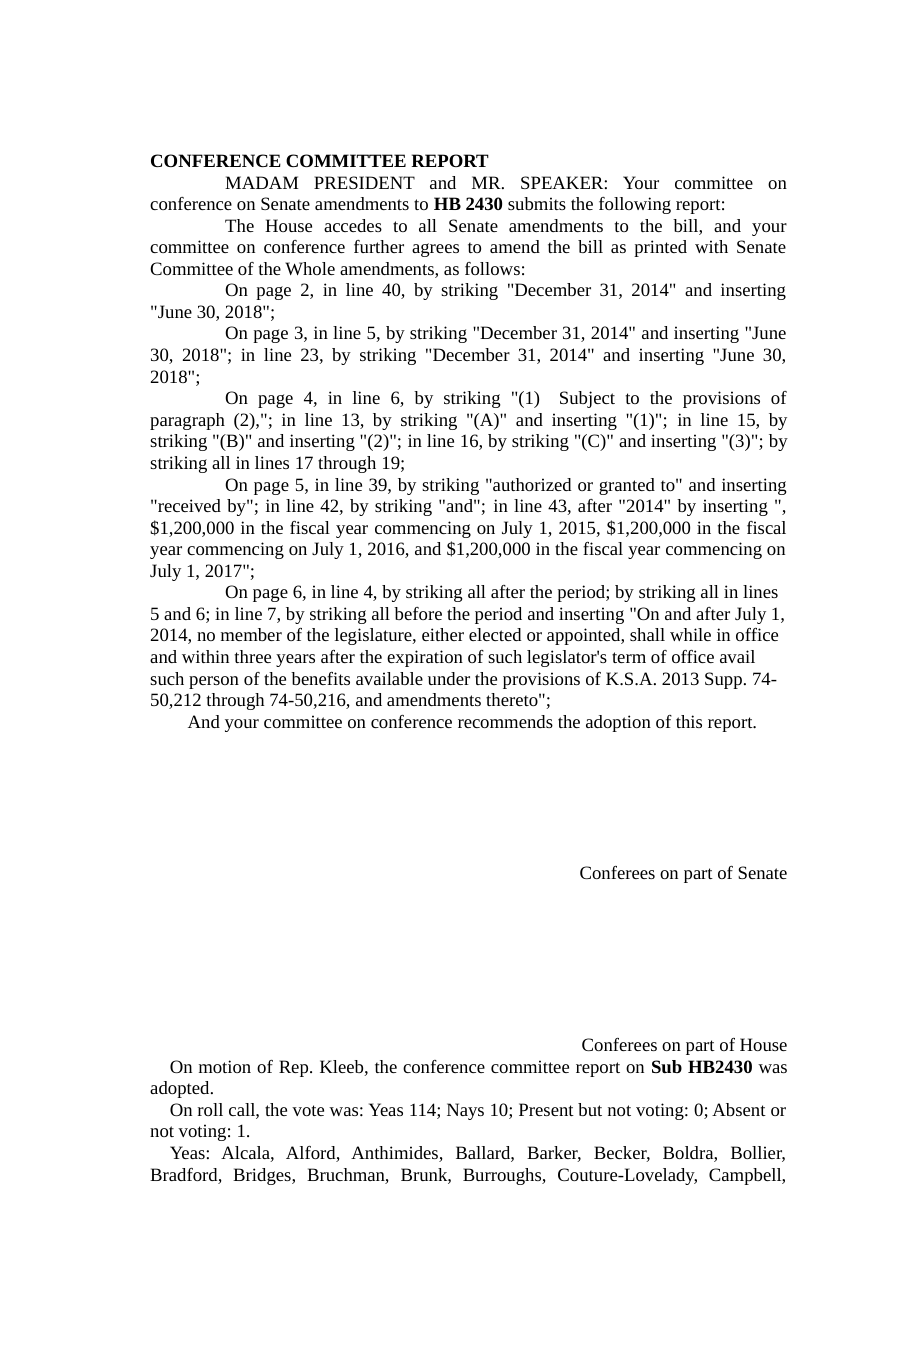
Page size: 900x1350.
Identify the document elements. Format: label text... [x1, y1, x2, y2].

text On motion of Rep. Kleeb, the conference committee report on Sub HB2430 was adopted. [150, 1056, 787, 1099]
text On roll call, the vote was: Yeas 114; Nays 10; Present but not voting: 0; Absent or not voting: 1. [150, 1099, 787, 1142]
text MADAM PRESIDENT and MR. SPEAKER: Your committee on conference on Senate amendments to HB 2430 submits the following report: [150, 172, 787, 215]
text Yeas: Alcala, Alford, Anthimides, Ballard, Barker, Becker, Boldra, Bollier, Bradford, Bridges, Bruchman, Brunk, Burroughs, Couture-Lovelady, Campbell, [150, 1142, 787, 1185]
text On page 4, in line 6, by striking "(1) Subject to the provisions of paragraph (2),"; in line 13, by striking "(A)" and inserting "(1)"; in line 15, by striking "(B)" and inserting "(2)"; in line 16, by striking "(C)" and inserting "(3)"; by striking all in lines 17 through 19; [150, 387, 787, 473]
text On page 3, in line 5, by striking "December 31, 2014" and inserting "June 30, 2018"; in line 23, by striking "December 31, 2014" and inserting "June 30, 2018"; [150, 322, 787, 387]
text And your committee on conference recommends the adoption of this report. [150, 711, 787, 732]
text CONFERENCE COMMITTEE REPORT [150, 150, 787, 172]
text Conferees on part of Senate [150, 862, 787, 883]
text On page 5, in line 39, by striking "authorized or granted to" and inserting "received by"; in line 42, by striking "and"; in line 43, after "2014" by inserting ", $1,200,000 in the fiscal year commencing on July 1, 2015, $1,200,000 in the fiscal year commencing on July 1, 2016, and $1,200,000 in the fiscal year commencing on July 1, 2017"; [150, 473, 787, 581]
text Conferees on part of House [150, 1034, 787, 1056]
text On page 6, in line 4, by striking all after the period; by striking all in lines 5 and 6; in line 7, by striking all before the period and inserting "On and after July 1, 2014, no member of the legislature, either elected or appointed, shall while in office and within three years after the expiration of such legislator's term of office avail such person of the benefits available under the provisions of K.S.A. 2013 Supp. 74-50,212 through 74-50,216, and amendments thereto"; [150, 581, 787, 711]
text The House accedes to all Senate amendments to the bill, and your committee on conference further agrees to amend the bill as printed with Senate Committee of the Whole amendments, as follows: [150, 215, 787, 279]
text On page 2, in line 40, by striking "December 31, 2014" and inserting "June 30, 2018"; [150, 279, 787, 322]
